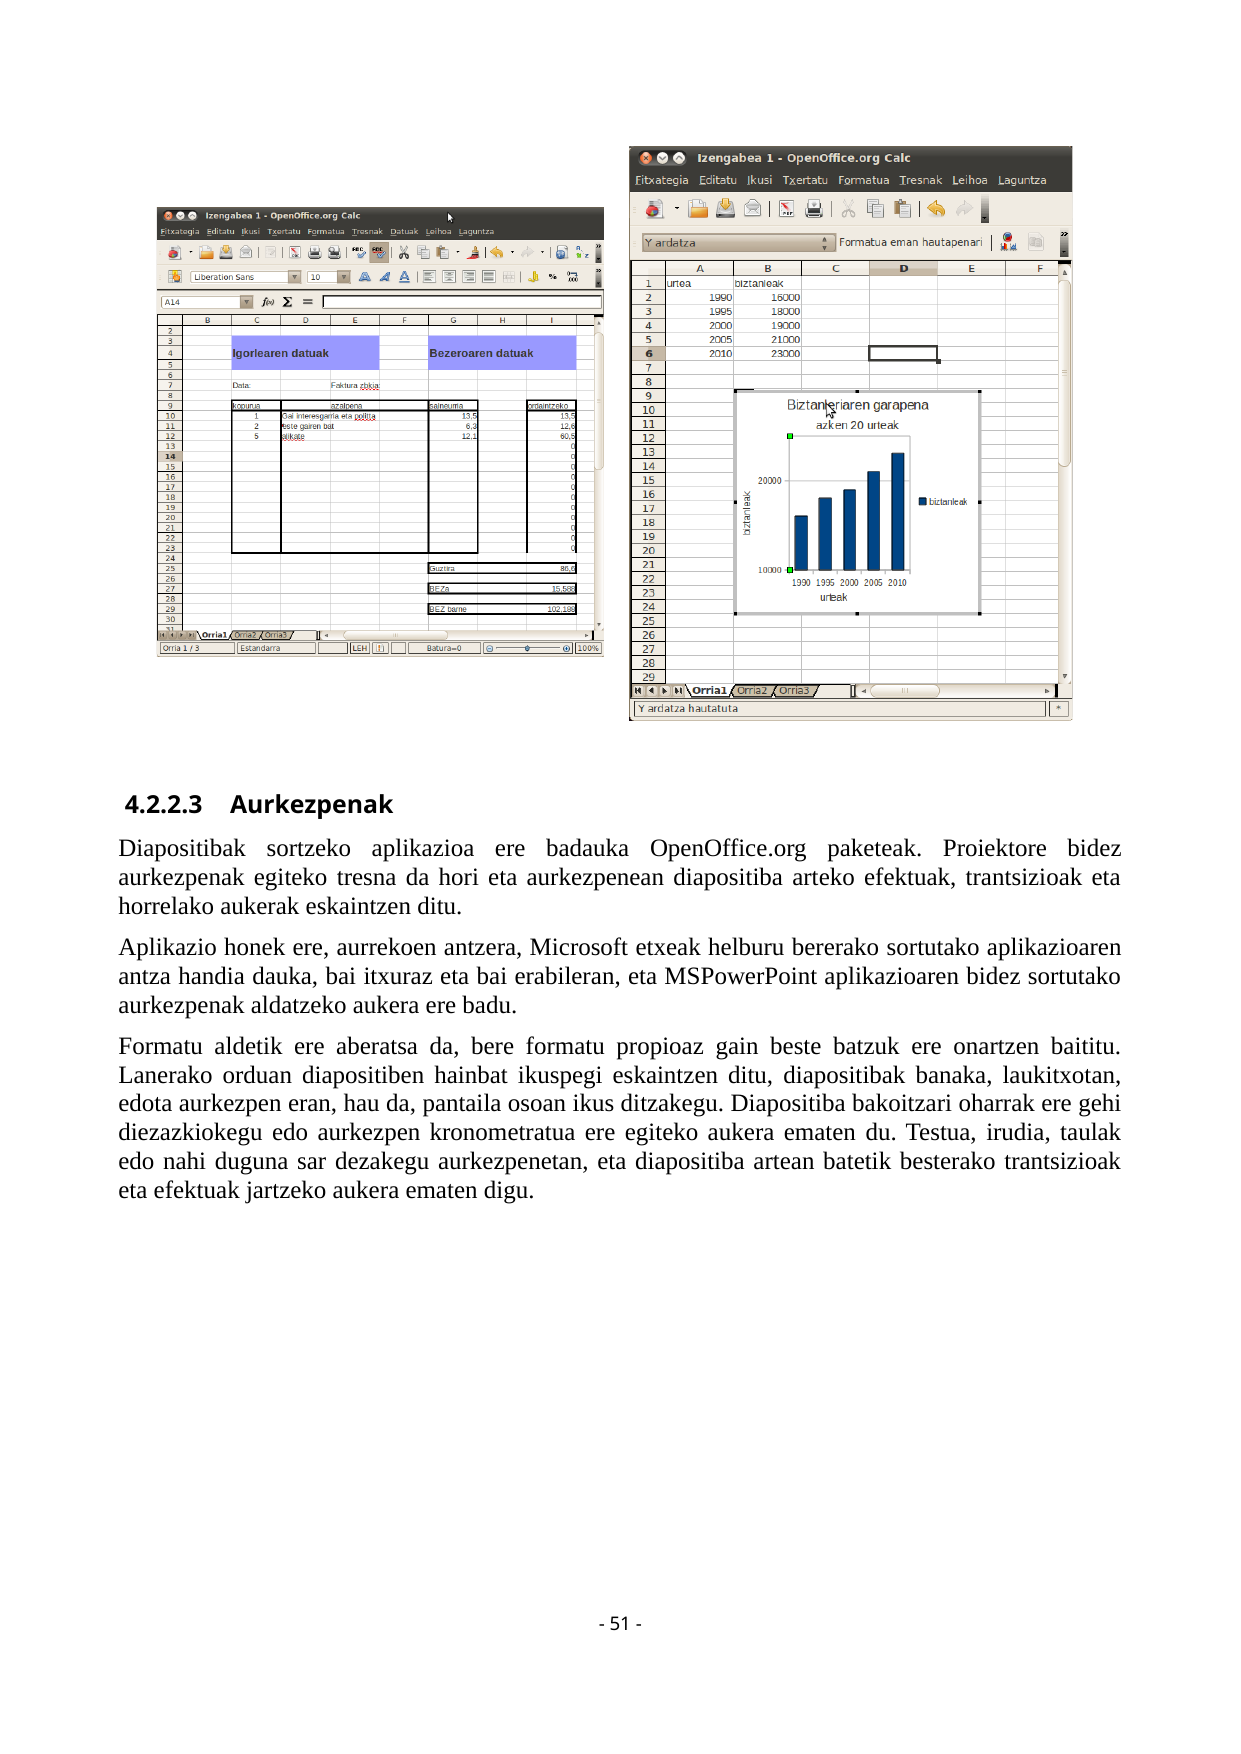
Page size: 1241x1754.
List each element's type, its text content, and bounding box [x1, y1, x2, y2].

picture [629, 146, 1073, 721]
text Aplikazio honek ere, aurrekoen antzera, Microsoft etxeak helburu bererako sortutako aplikazioaren antza handia dauka, bai itxuraz eta bai erabileran, eta MSPowerPoint aplikazioaren bidez sortutako aurkezpenak aldatzeko aukera ere badu. [118, 932, 1122, 1018]
picture [156, 207, 604, 657]
text Formatu aldetik ere aberatsa da, bere formatu propioaz gain beste batzuk ere onartzen baititu. Lanerako orduan diapositiben hainbat ikuspegi eskaintzen ditu, diapositibak banaka, laukitxotan, edota aurkezpen eran, hau da, pantaila osoan ikus ditzakegu. Diapositiba bakoitzari oharrak ere gehi diezazkiokegu edo aurkezpen kronometratua ere egiteko aukera ematen du. Testua, irudia, taulak edo nahi duguna sar dezakegu aurkezpenetan, eta diapositiba artean batetik besterako trantsizioak eta efektuak jartzeko aukera ematen digu. [118, 1031, 1122, 1203]
subtitle Aurkezpenak [118, 787, 1122, 821]
text Diapositibak sortzeko aplikazioa ere badauka OpenOffice.org paketeak. Proiektore bidez aurkezpenak egiteko tresna da hori eta aurkezpenean diapositiba arteko efektuak, trantsizioak eta horrelako aukerak eskaintzen ditu. [118, 833, 1122, 920]
